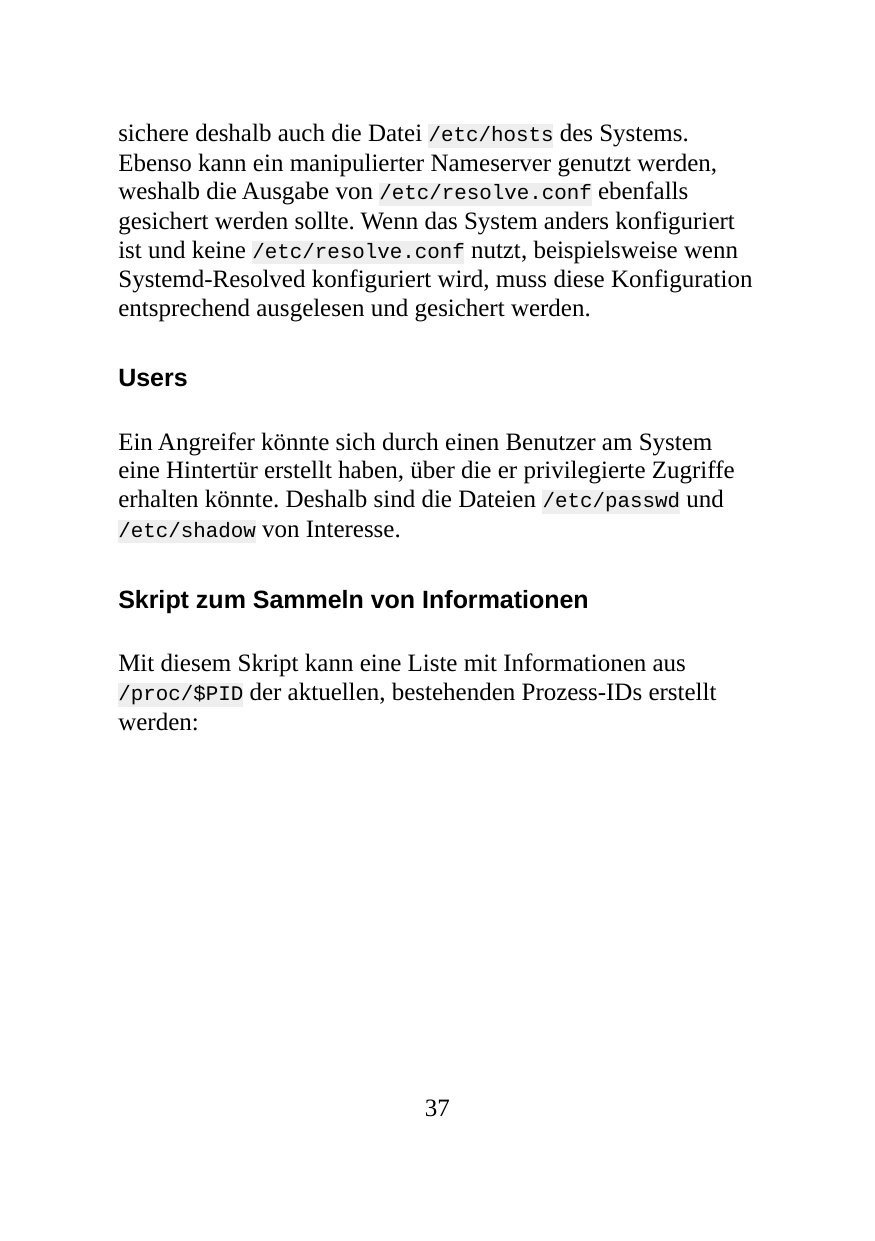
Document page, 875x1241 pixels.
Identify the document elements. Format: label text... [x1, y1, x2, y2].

text Mit diesem Skript kann eine Liste mit Informationen aus /proc/$PID der aktuellen, bestehenden Prozess-IDs erstellt werden: [118, 648, 756, 736]
text Ein Angreifer könnte sich durch einen Benutzer am System eine Hintertür erstellt haben, über die er privilegierte Zugriffe erhalten könnte. Deshalb sind die Dateien /etc/passwd und /etc/shadow von Interesse. [118, 427, 756, 543]
subtitle Users [118, 363, 756, 392]
subtitle Skript zum Sammeln von Informationen [118, 585, 756, 613]
text sichere deshalb auch die Datei /etc/hosts des Systems. Ebenso kann ein manipulierter Nameserver genutzt werden, weshalb die Ausgabe von /etc/resolve.conf ebenfalls gesichert werden sollte. Wenn das System anders konfiguriert ist und keine /etc/resolve.conf nutzt, beispielsweise wenn Systemd-Resolved konfiguriert wird, muss diese Konfiguration entsprechend ausgelesen und gesichert werden. [118, 118, 756, 322]
